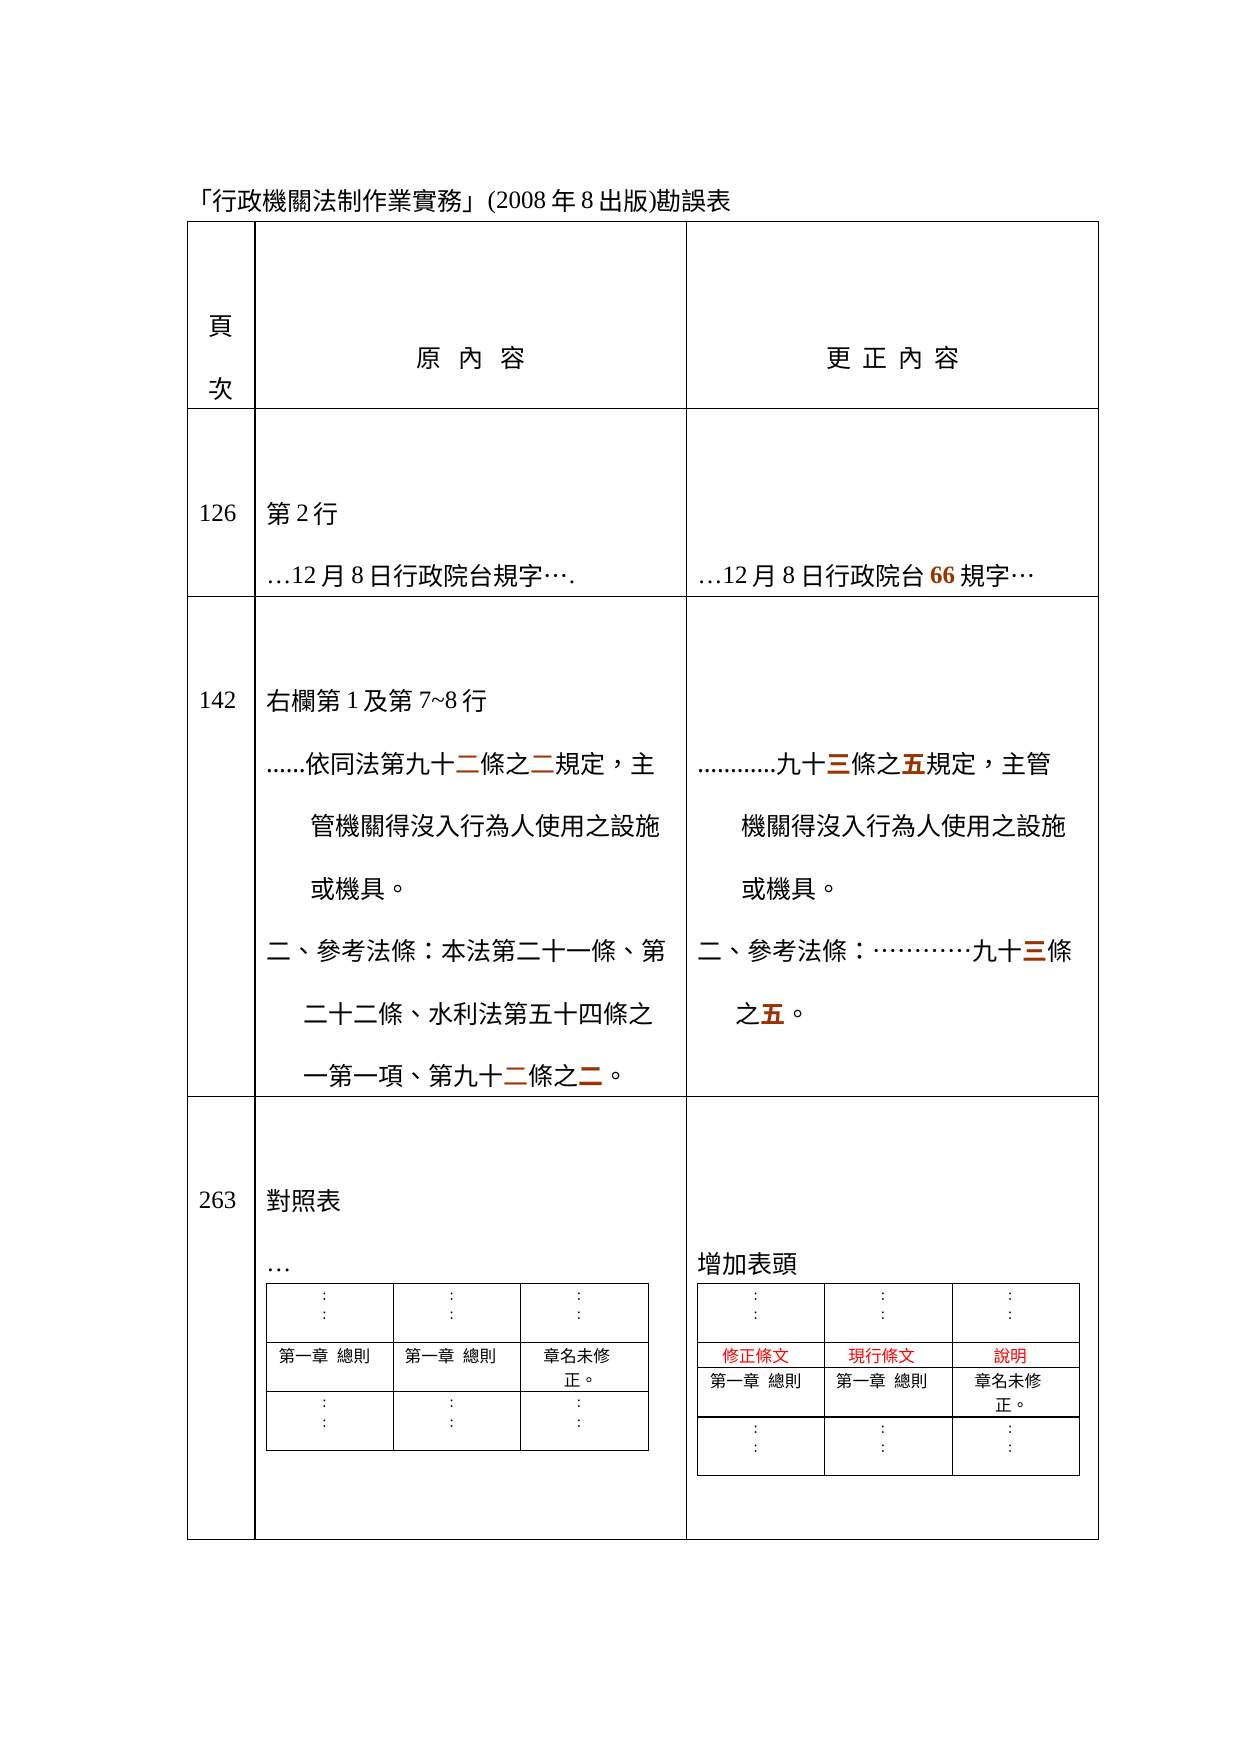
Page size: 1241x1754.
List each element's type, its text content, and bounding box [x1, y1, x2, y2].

table_header ﹕ ﹕ [521, 1284, 648, 1342]
table_cell 右欄第1及第7~8行 ……依同法第九十二條之二規定，主管機關得沒入行為人使用之設施或機具。 二、參考法條：本法第二十一條、第二十二條、水利法第五十四條之一第一項、第九十二條之二。 [256, 597, 686, 1096]
table_cell 對照表 … [256, 1097, 686, 1538]
table_cell ﹕ ﹕ [953, 1418, 1079, 1475]
table_cell 修正條文 [698, 1343, 824, 1367]
table_cell …………九十三條之五規定，主管機關得沒入行為人使用之設施或機具。 二、參考法條：…………九十三條之五。 [687, 597, 1098, 1096]
table_cell ﹕ ﹕ [521, 1392, 648, 1450]
table_header ﹕ ﹕ [953, 1284, 1079, 1342]
table_header ﹕ ﹕ [698, 1284, 824, 1342]
table_cell 章名未修正。 [953, 1368, 1079, 1416]
table_cell 說明 [953, 1343, 1079, 1367]
table_cell ﹕ ﹕ [825, 1418, 952, 1475]
table_cell 章名未修正。 [521, 1343, 648, 1391]
table_header 更 正 內 容 [687, 222, 1098, 408]
table_cell ﹕ ﹕ [394, 1392, 520, 1450]
table_cell ﹕ ﹕ [267, 1392, 393, 1450]
table_cell 現行條文 [825, 1343, 952, 1367]
text 「行政機關法制作業實務」(2008年8出版)勘誤表 [187, 158, 1053, 221]
table_cell 126 [188, 409, 254, 596]
table_header 原 內 容 [256, 222, 686, 408]
table_cell 增加表頭 [687, 1097, 1098, 1538]
table_cell 263 [188, 1097, 254, 1538]
table_cell …12月8日行政院台66規字… [687, 409, 1098, 596]
table_header ﹕ ﹕ [394, 1284, 520, 1342]
table_cell ﹕ ﹕ [698, 1418, 824, 1475]
table_cell 142 [188, 597, 254, 1096]
table_cell 第2行 …12月8日行政院台規字…. [256, 409, 686, 596]
table_cell 第一章 總則 [394, 1343, 520, 1391]
table_header ﹕ ﹕ [825, 1284, 952, 1342]
table_header ﹕ ﹕ [267, 1284, 393, 1342]
table_cell 第一章 總則 [825, 1368, 952, 1416]
table_cell 第一章 總則 [267, 1343, 393, 1391]
table_header 頁次 [188, 222, 254, 408]
table_cell 第一章 總則 [698, 1368, 824, 1416]
